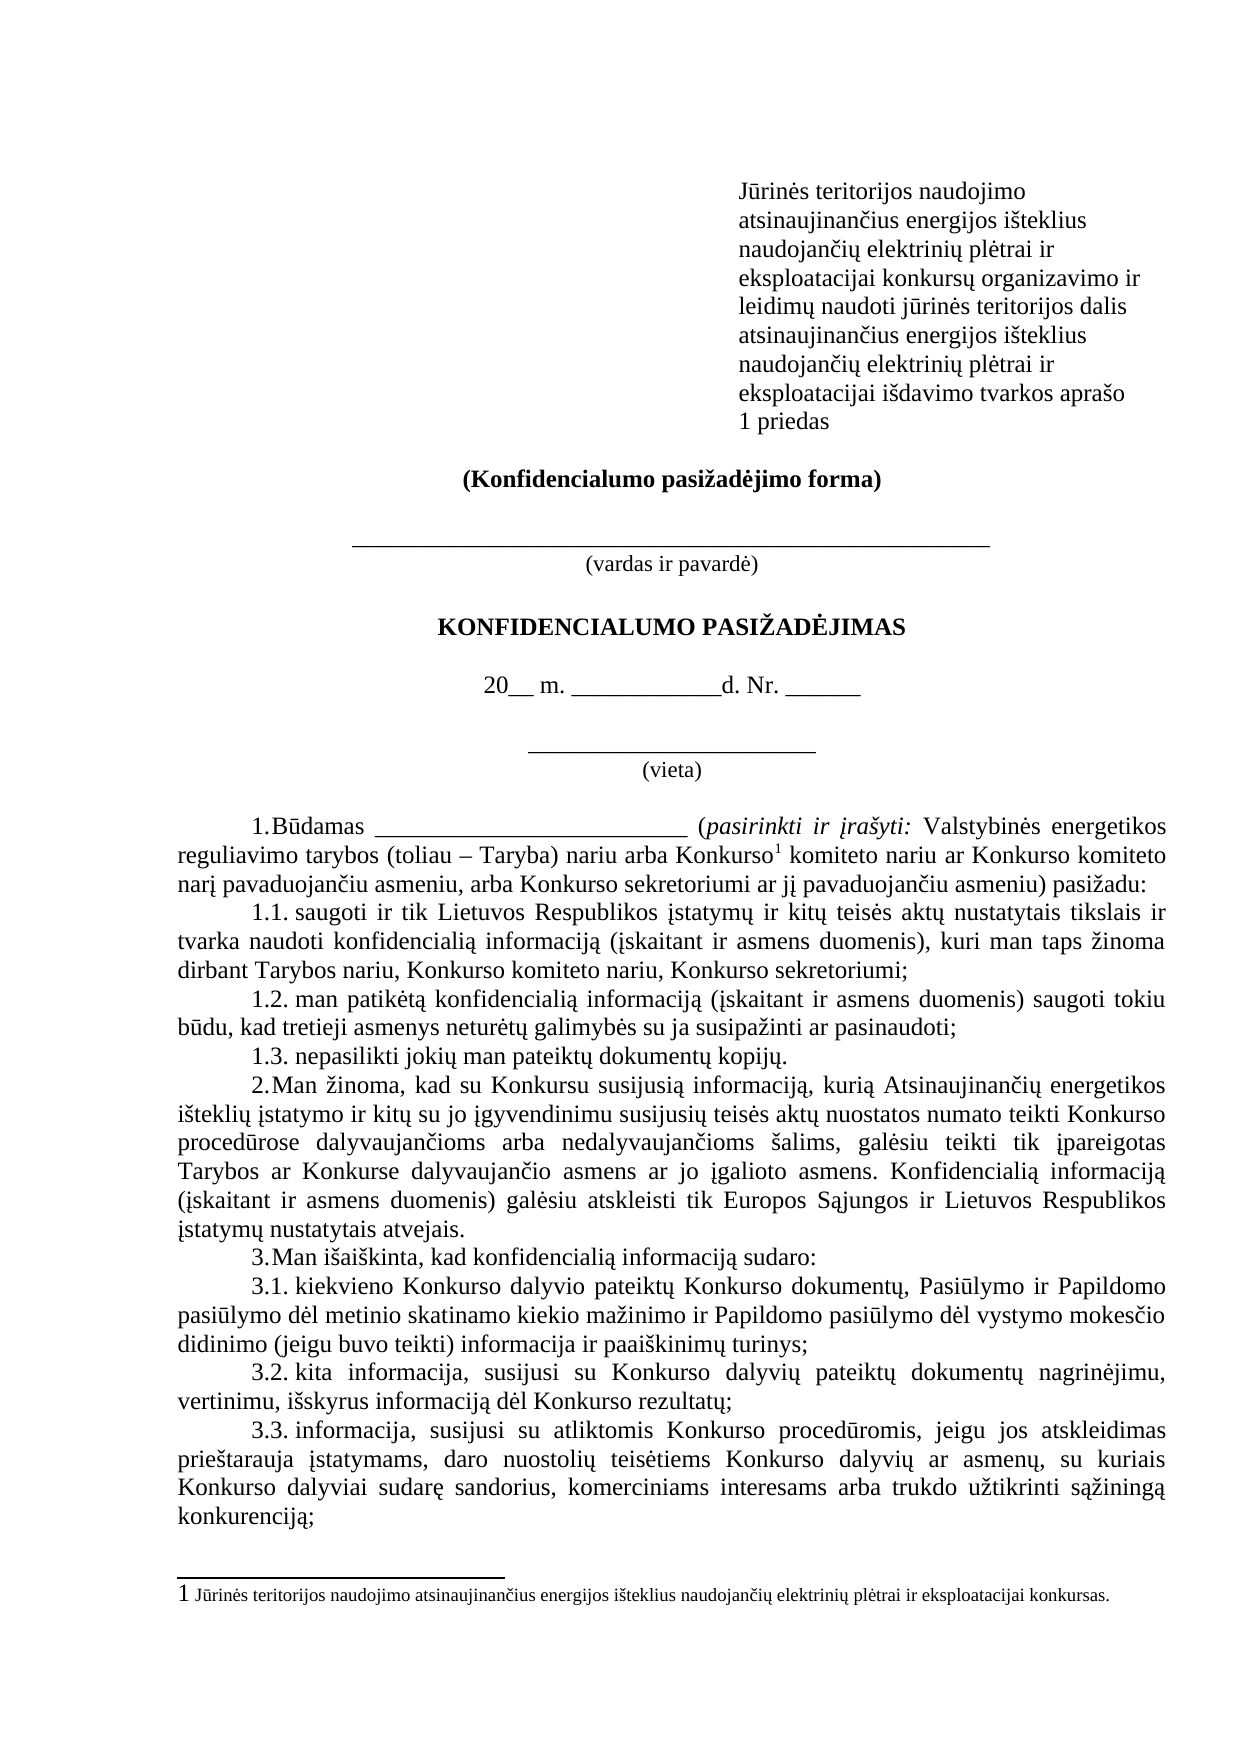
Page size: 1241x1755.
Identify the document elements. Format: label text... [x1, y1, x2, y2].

text 1.1. saugoti ir tik Lietuvos Respublikos įstatymų ir kitų teisės aktų nustatytais tikslais ir tvarka naudoti konfidencialią informaciją (įskaitant ir asmens duomenis), kuri man taps žinoma dirbant Tarybos nariu, Konkurso komiteto nariu, Konkurso sekretoriumi; [177, 897, 1167, 984]
text 2. Man žinoma, kad su Konkursu susijusią informaciją, kurią Atsinaujinančių energetikos išteklių įstatymo ir kitų su jo įgyvendinimu susijusių teisės aktų nuostatos numato teikti Konkurso procedūrose dalyvaujančioms arba nedalyvaujančioms šalims, galėsiu teikti tik įpareigotas Tarybos ar Konkurse dalyvaujančio asmens ar jo įgalioto asmens. Konfidencialią informaciją (įskaitant ir asmens duomenis) galėsiu atskleisti tik Europos Sąjungos ir Lietuvos Respublikos įstatymų nustatytais atvejais. [177, 1070, 1167, 1242]
text 3.2. kita informacija, susijusi su Konkurso dalyvių pateiktų dokumentų nagrinėjimu, vertinimu, išskyrus informaciją dėl Konkurso rezultatų; [177, 1357, 1167, 1415]
text 1 priedas [738, 406, 1167, 435]
text 1. Būdamas _________________________ (pasirinkti ir įrašyti: Valstybinės energetikos reguliavimo tarybos (toliau – Taryba) nariu arba Konkurso komiteto nariu ar Konkurso komiteto narį pavaduojančiu asmeniu, arba Konkurso sekretoriumi ar jį pavaduojančiu asmeniu) pasižadu: [177, 811, 1167, 897]
text _______________________ [177, 727, 1167, 756]
text KONFIDENCIALUMO PASIŽADĖJIMAS [177, 612, 1167, 641]
text 1.2. man patikėtą konfidencialią informaciją (įskaitant ir asmens duomenis) saugoti tokiu būdu, kad tretieji asmenys neturėtų galimybės su ja susipažinti ar pasinaudoti; [177, 984, 1167, 1041]
text (vardas ir pavardė) [177, 550, 1167, 583]
text (Konfidencialumo pasižadėjimo forma) [177, 464, 1167, 493]
text 3.3. informacija, susijusi su atliktomis Konkurso procedūromis, jeigu jos atskleidimas prieštarauja įstatymams, daro nuostolių teisėtiems Konkurso dalyvių ar asmenų, su kuriais Konkurso dalyviai sudarę sandorius, komerciniams interesams arba trukdo užtikrinti sąžiningą konkurenciją; [177, 1415, 1167, 1530]
text 1.3. nepasilikti jokių man pateiktų dokumentų kopijų. [177, 1041, 1167, 1070]
text 3. Man išaiškinta, kad konfidencialią informaciją sudaro: [177, 1242, 1167, 1271]
text (vieta) [177, 756, 1167, 782]
text Jūrinės teritorijos naudojimo atsinaujinančius energijos išteklius naudojančių elektrinių plėtrai ir eksploatacijai konkursas. [177, 1578, 1167, 1607]
text 3.1. kiekvieno Konkurso dalyvio pateiktų Konkurso dokumentų, Pasiūlymo ir Papildomo pasiūlymo dėl metinio skatinamo kiekio mažinimo ir Papildomo pasiūlymo dėl vystymo mokesčio didinimo (jeigu buvo teikti) informacija ir paaiškinimų turinys; [177, 1271, 1167, 1357]
text Jūrinės teritorijos naudojimo atsinaujinančius energijos išteklius naudojančių elektrinių plėtrai ir eksploatacijai konkursų organizavimo ir leidimų naudoti jūrinės teritorijos dalis atsinaujinančius energijos išteklius naudojančių elektrinių plėtrai ir eksploatacijai išdavimo tvarkos aprašo [738, 176, 1167, 406]
text 20__ m. ____________d. Nr. ______ [177, 670, 1167, 698]
text ___________________________________________________ [177, 521, 1167, 550]
